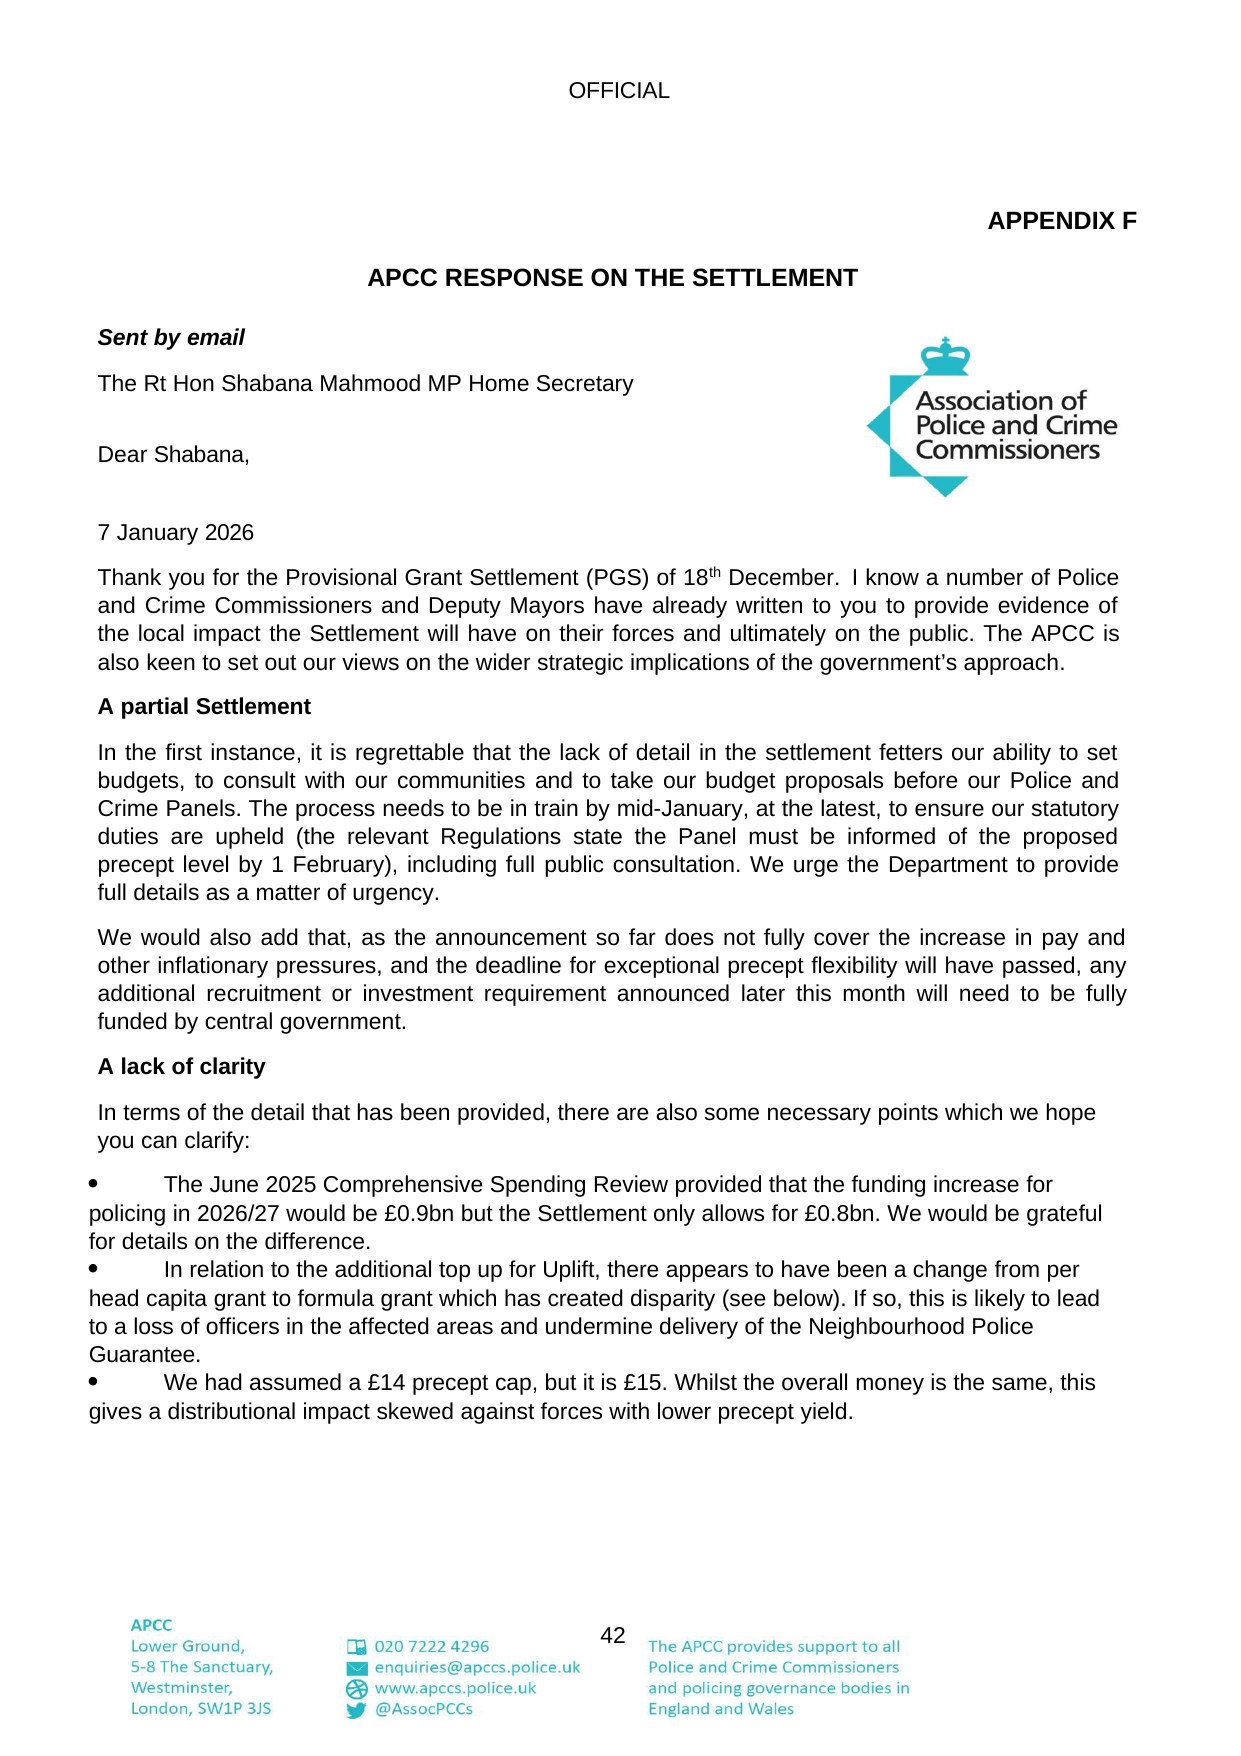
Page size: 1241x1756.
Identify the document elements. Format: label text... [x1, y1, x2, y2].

text APCC RESPONSE ON THE SETTLEMENT [88, 263, 1137, 292]
text APPENDIX F [88, 206, 1137, 235]
